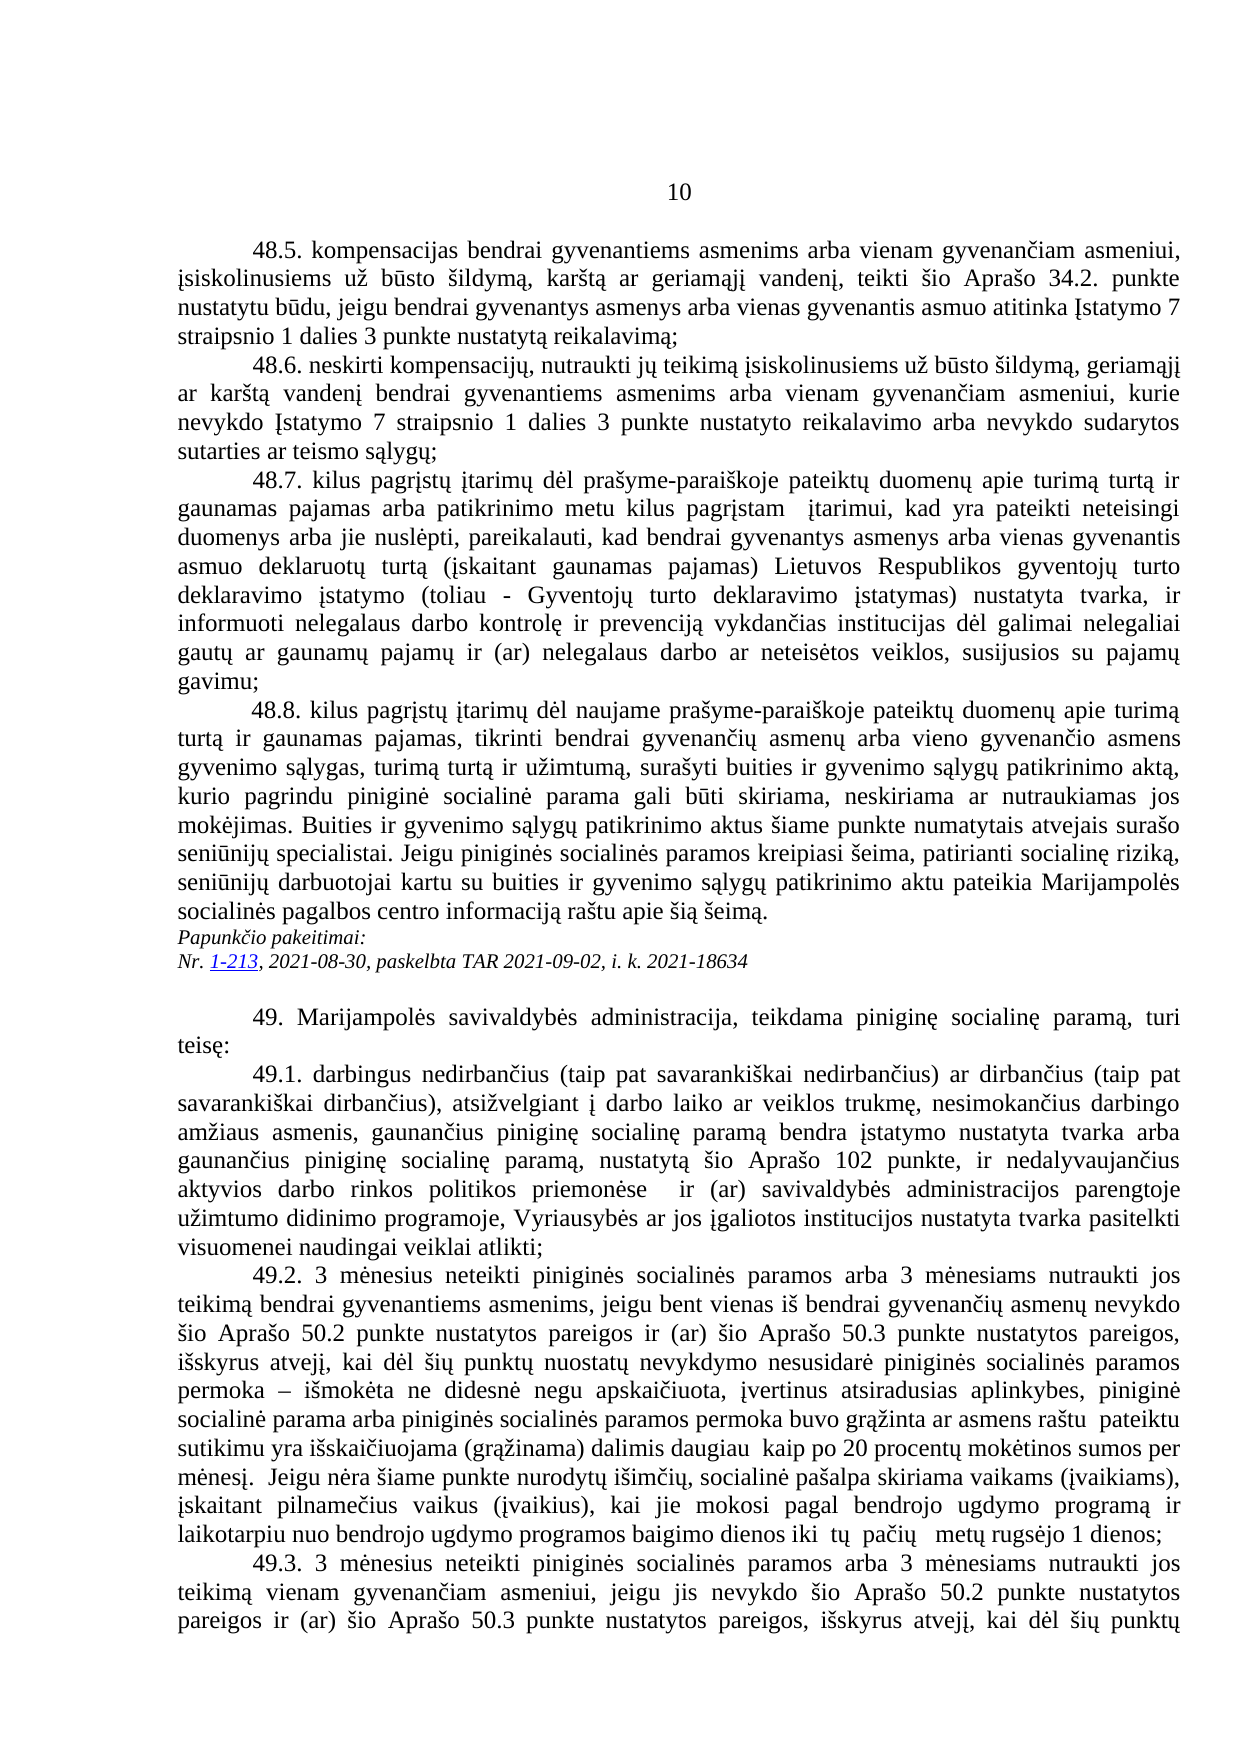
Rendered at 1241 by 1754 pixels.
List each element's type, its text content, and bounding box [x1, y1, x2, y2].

text 48.5. kompensacijas bendrai gyvenantiems asmenims arba vienam gyvenančiam asmeniui, įsiskolinusiems už būsto šildymą, karštą ar geriamąjį vandenį, teikti šio Aprašo 34.2. punkte nustatytu būdu, jeigu bendrai gyvenantys asmenys arba vienas gyvenantis asmuo atitinka Įstatymo 7 straipsnio 1 dalies 3 punkte nustatytą reikalavimą; [177, 235, 1181, 350]
text 48.7. kilus pagrįstų įtarimų dėl prašyme-paraiškoje pateiktų duomenų apie turimą turtą ir gaunamas pajamas arba patikrinimo metu kilus pagrįstam įtarimui, kad yra pateikti neteisingi duomenys arba jie nuslėpti, pareikalauti, kad bendrai gyvenantys asmenys arba vienas gyvenantis asmuo deklaruotų turtą (įskaitant gaunamas pajamas) Lietuvos Respublikos gyventojų turto deklaravimo įstatymo (toliau - Gyventojų turto deklaravimo įstatymas) nustatyta tvarka, ir informuoti nelegalaus darbo kontrolę ir prevenciją vykdančias institucijas dėl galimai nelegaliai gautų ar gaunamų pajamų ir (ar) nelegalaus darbo ar neteisėtos veiklos, susijusios su pajamų gavimu; [177, 465, 1181, 695]
text Nr. 1-213, 2021-08-30, paskelbta TAR 2021-09-02, i. k. 2021-18634 [177, 949, 1181, 973]
text 48.6. neskirti kompensacijų, nutraukti jų teikimą įsiskolinusiems už būsto šildymą, geriamąjį ar karštą vandenį bendrai gyvenantiems asmenims arba vienam gyvenančiam asmeniui, kurie nevykdo Įstatymo 7 straipsnio 1 dalies 3 punkte nustatyto reikalavimo arba nevykdo sudarytos sutarties ar teismo sąlygų; [177, 350, 1181, 465]
text 48.8. kilus pagrįstų įtarimų dėl naujame prašyme-paraiškoje pateiktų duomenų apie turimą turtą ir gaunamas pajamas, tikrinti bendrai gyvenančių asmenų arba vieno gyvenančio asmens gyvenimo sąlygas, turimą turtą ir užimtumą, surašyti buities ir gyvenimo sąlygų patikrinimo aktą, kurio pagrindu piniginė socialinė parama gali būti skiriama, neskiriama ar nutraukiamas jos mokėjimas. Buities ir gyvenimo sąlygų patikrinimo aktus šiame punkte numatytais atvejais surašo seniūnijų specialistai. Jeigu piniginės socialinės paramos kreipiasi šeima, patirianti socialinę riziką, seniūnijų darbuotojai kartu su buities ir gyvenimo sąlygų patikrinimo aktu pateikia Marijampolės socialinės pagalbos centro informaciją raštu apie šią šeimą. [177, 695, 1181, 925]
text 49.1. darbingus nedirbančius (taip pat savarankiškai nedirbančius) ar dirbančius (taip pat savarankiškai dirbančius), atsižvelgiant į darbo laiko ar veiklos trukmę, nesimokančius darbingo amžiaus asmenis, gaunančius piniginę socialinę paramą bendra įstatymo nustatyta tvarka arba gaunančius piniginę socialinę paramą, nustatytą šio Aprašo 102 punkte, ir nedalyvaujančius aktyvios darbo rinkos politikos priemonėse ir (ar) savivaldybės administracijos parengtoje užimtumo didinimo programoje, Vyriausybės ar jos įgaliotos institucijos nustatyta tvarka pasitelkti visuomenei naudingai veiklai atlikti; [177, 1059, 1181, 1260]
text 49. Marijampolės savivaldybės administracija, teikdama piniginę socialinę paramą, turi teisę: [177, 1002, 1181, 1059]
text 49.3. 3 mėnesius neteikti piniginės socialinės paramos arba 3 mėnesiams nutraukti jos teikimą vienam gyvenančiam asmeniui, jeigu jis nevykdo šio Aprašo 50.2 punkte nustatytos pareigos ir (ar) šio Aprašo 50.3 punkte nustatytos pareigos, išskyrus atvejį, kai dėl šių punktų [177, 1548, 1181, 1634]
text 49.2. 3 mėnesius neteikti piniginės socialinės paramos arba 3 mėnesiams nutraukti jos teikimą bendrai gyvenantiems asmenims, jeigu bent vienas iš bendrai gyvenančių asmenų nevykdo šio Aprašo 50.2 punkte nustatytos pareigos ir (ar) šio Aprašo 50.3 punkte nustatytos pareigos, išskyrus atvejį, kai dėl šių punktų nuostatų nevykdymo nesusidarė piniginės socialinės paramos permoka – išmokėta ne didesnė negu apskaičiuota, įvertinus atsiradusias aplinkybes, piniginė socialinė parama arba piniginės socialinės paramos permoka buvo grąžinta ar asmens raštu pateiktu sutikimu yra išskaičiuojama (grąžinama) dalimis daugiau kaip po 20 procentų mokėtinos sumos per mėnesį. Jeigu nėra šiame punkte nurodytų išimčių, socialinė pašalpa skiriama vaikams (įvaikiams), įskaitant pilnamečius vaikus (įvaikius), kai jie mokosi pagal bendrojo ugdymo programą ir laikotarpiu nuo bendrojo ugdymo programos baigimo dienos iki tų pačių metų rugsėjo 1 dienos; [177, 1260, 1181, 1548]
text Papunkčio pakeitimai: [177, 925, 1181, 949]
